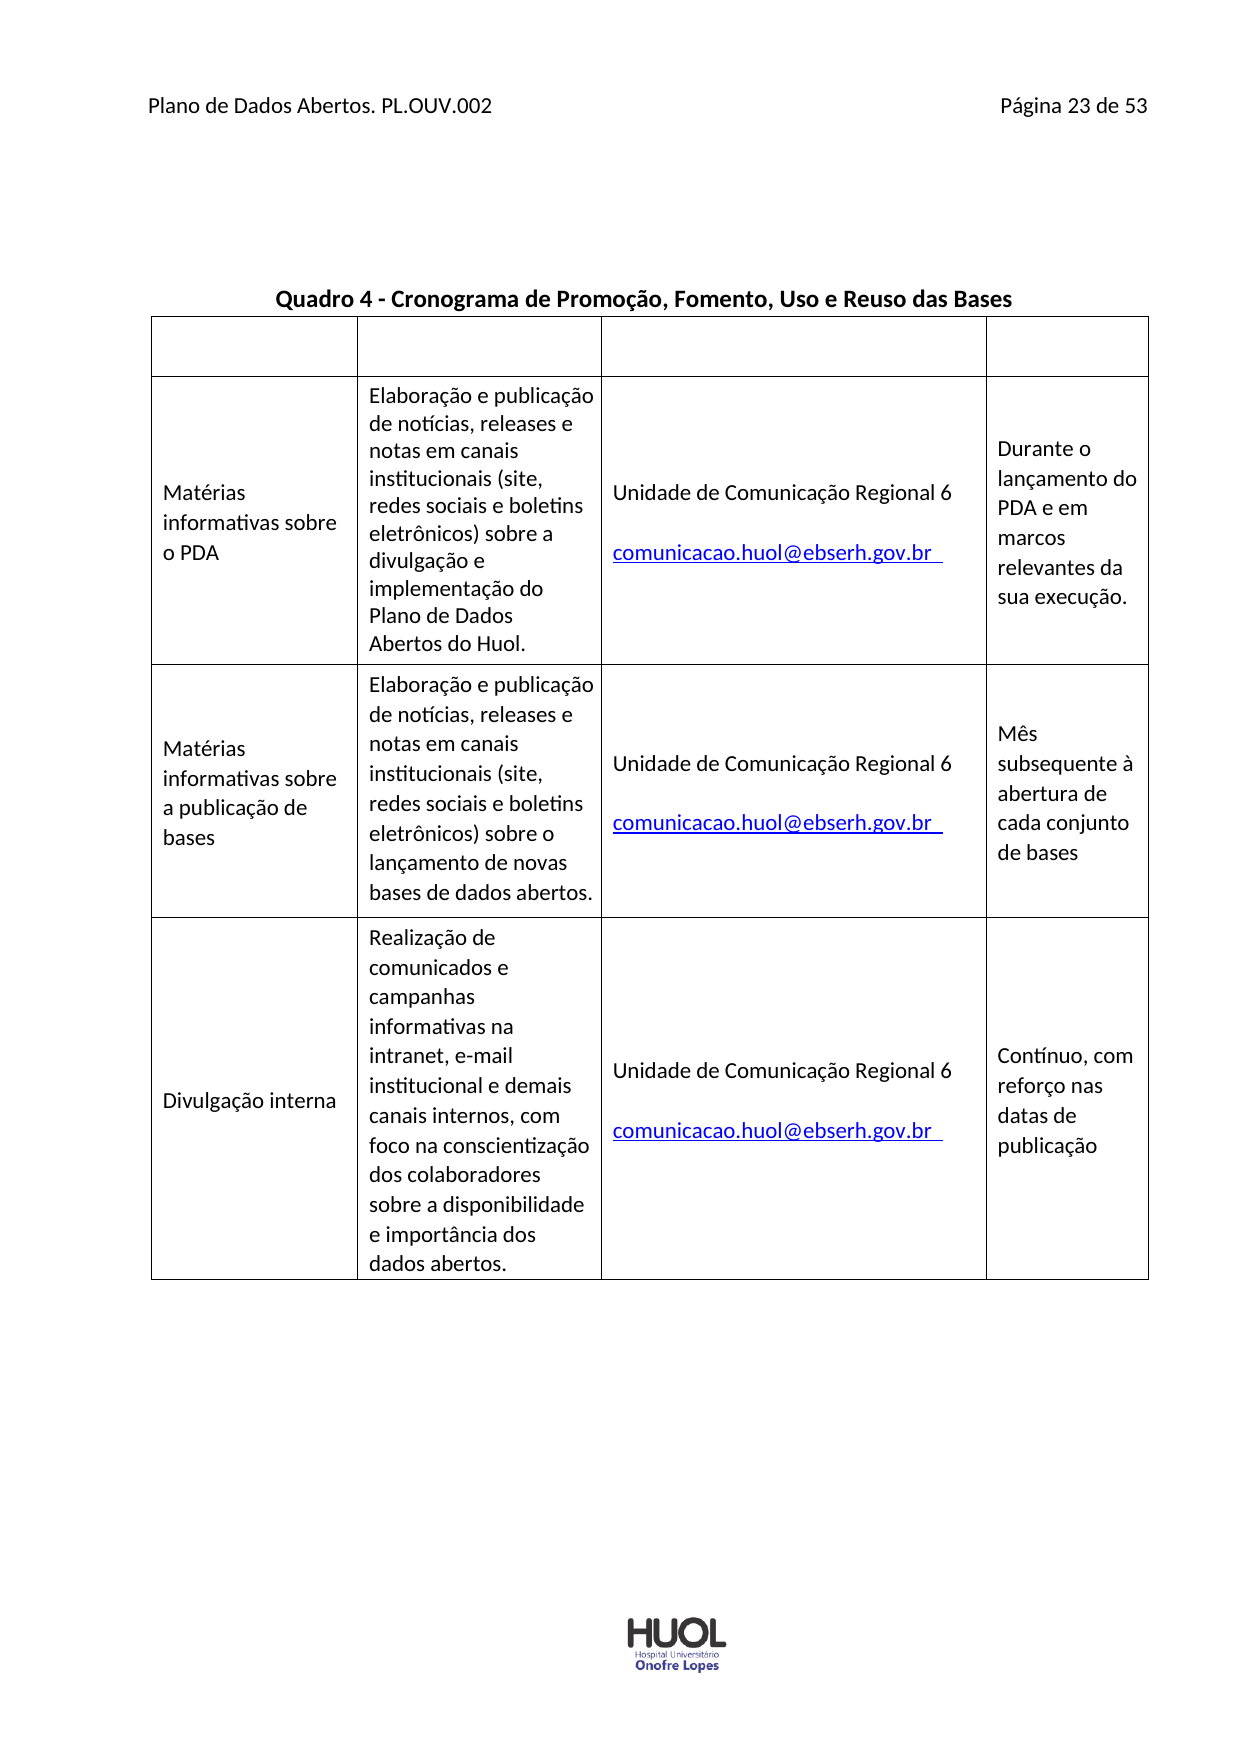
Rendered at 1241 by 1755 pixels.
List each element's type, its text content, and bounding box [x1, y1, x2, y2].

table_header Data/período [987, 317, 1148, 376]
table_cell Mês subsequente à abertura de cada conjunto de bases [987, 665, 1148, 917]
table_header Atividades [358, 317, 601, 376]
table_cell Unidade de Comunicação Regional 6 comunicacao.huol@ebserh.gov.br [602, 665, 986, 917]
text Quadro 4 - Cronograma de Promoção, Fomento, Uso e Reuso das Bases [148, 284, 1019, 314]
table_cell Matérias informativas sobre a publicação de bases [152, 665, 357, 917]
table_header Produto [152, 317, 357, 376]
table_cell Elaboração e publicação de notícias, releases e notas em canais institucionais (site, redes sociais e boletins eletrônicos) sobre a divulgação e implementação do Plano de Dados Abertos do Huol. [358, 377, 601, 664]
table_cell Matérias informativas sobre o PDA [152, 377, 357, 664]
table_cell Elaboração e publicação de notícias, releases e notas em canais institucionais (site, redes sociais e boletins eletrônicos) sobre o lançamento de novas bases de dados abertos. [358, 665, 601, 917]
table_cell Divulgação interna [152, 918, 357, 1279]
table_cell Durante o lançamento do PDA e em marcos relevantes da sua execução. [987, 377, 1148, 664]
table_cell Unidade de Comunicação Regional 6 comunicacao.huol@ebserh.gov.br [602, 377, 986, 664]
table_cell Realização de comunicados e campanhas informativas na intranet, e-mail institucional e demais canais internos, com foco na conscientização dos colaboradores sobre a disponibilidade e importância dos dados abertos. [358, 918, 601, 1279]
table_cell Contínuo, com reforço nas datas de publicação [987, 918, 1148, 1279]
table_cell Unidade de Comunicação Regional 6 comunicacao.huol@ebserh.gov.br [602, 918, 986, 1279]
table_header Unidade e contato do responsável [602, 317, 986, 376]
